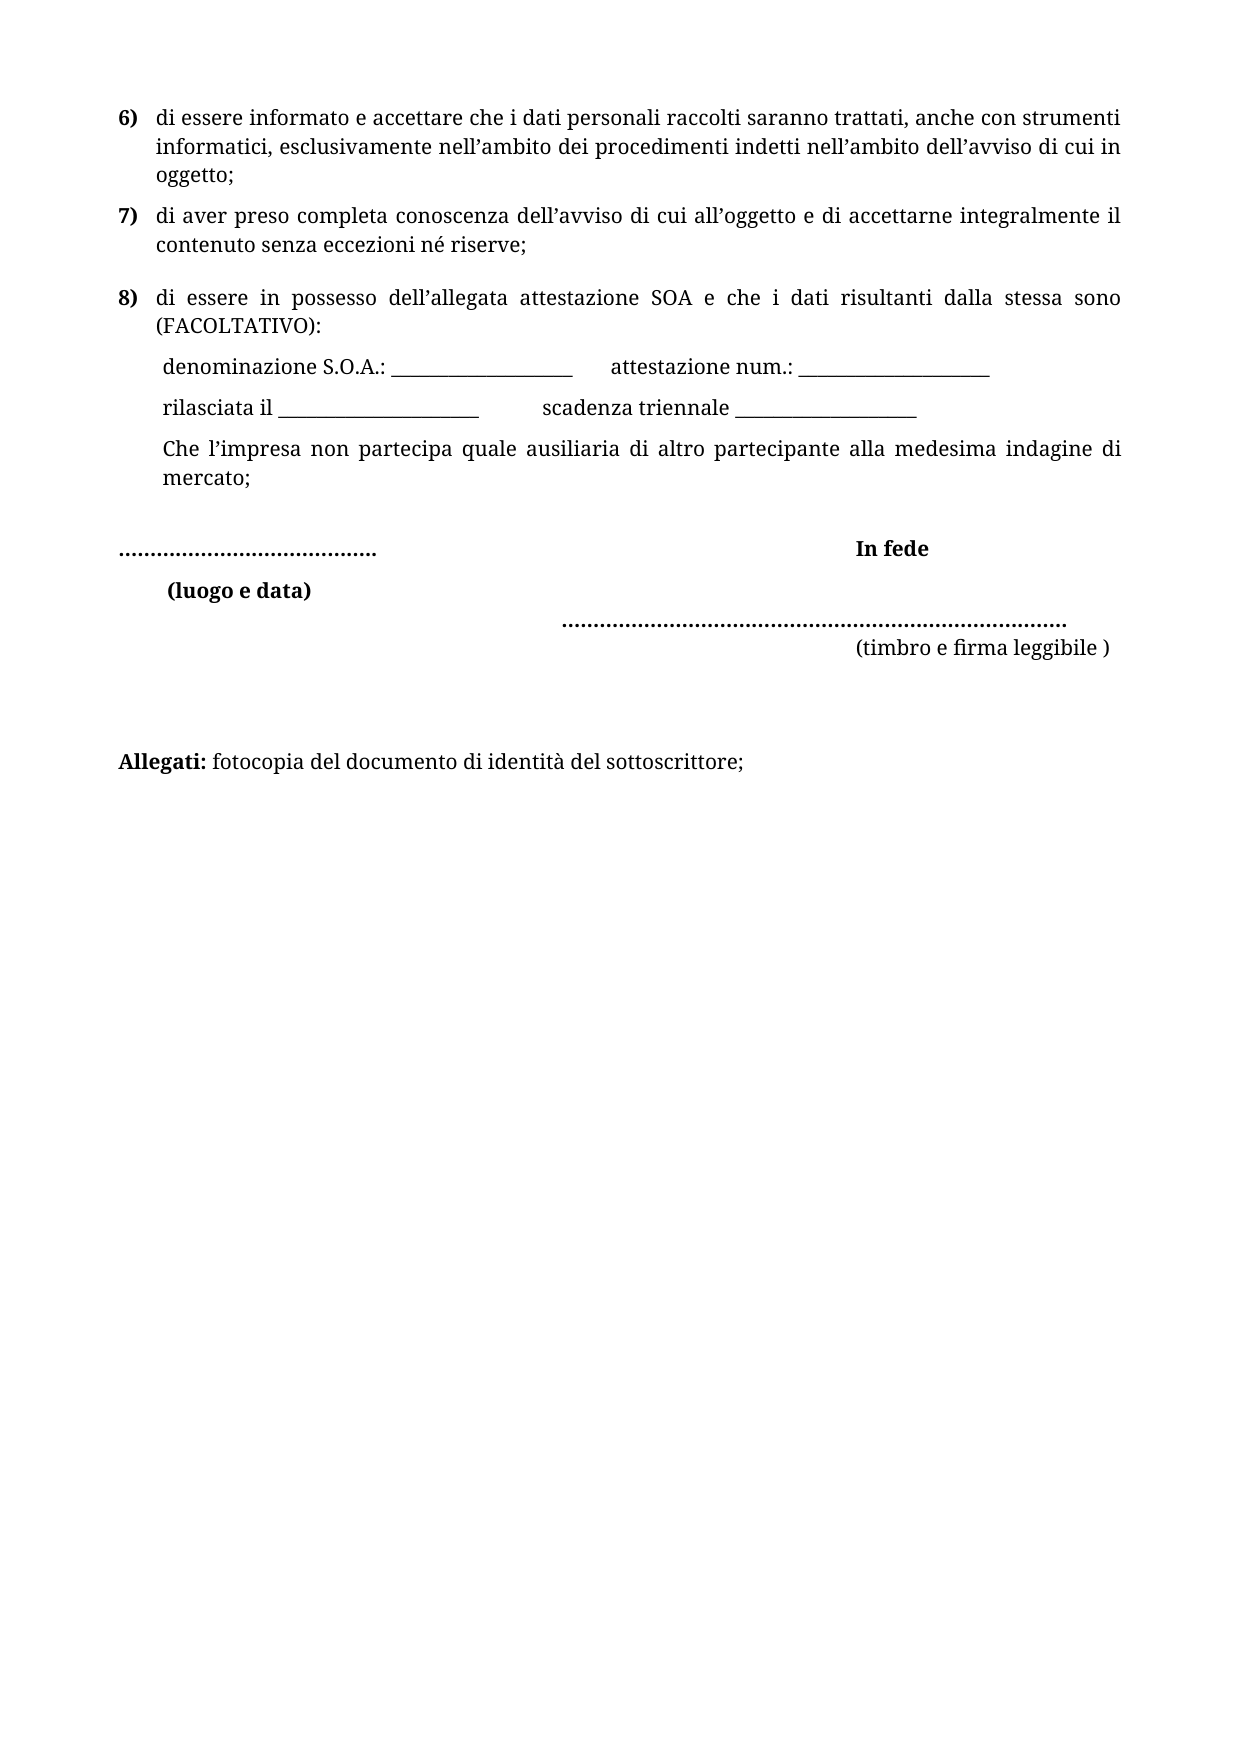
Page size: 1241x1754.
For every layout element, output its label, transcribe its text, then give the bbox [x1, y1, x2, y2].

text Che l’impresa non partecipa quale ausiliaria di altro partecipante alla medesima indagine di mercato; [162, 434, 1122, 491]
text Allegati: fotocopia del documento di identità del sottoscrittore; [118, 747, 1122, 776]
list di aver preso completa conoscenza dell’avviso di cui all’oggetto e di accettarne integralmente il contenuto senza eccezioni né riserve; [118, 201, 1122, 258]
list di essere informato e accettare che i dati personali raccolti saranno trattati, anche con strumenti informatici, esclusivamente nell’ambito dei procedimenti indetti nell’ambito dell’avviso di cui in oggetto; [118, 103, 1122, 189]
text (timbro e firma leggibile ) [118, 633, 1122, 662]
text denominazione S.O.A.: ___________________ attestazione num.: ____________________ [162, 352, 1122, 381]
text rilasciata il _____________________ scadenza triennale ___________________ [162, 393, 1122, 422]
text (luogo e data) …………………………………………………………………….. [118, 576, 1122, 633]
text ………………………………….. In fede [118, 534, 1122, 562]
list di essere in possesso dell’allegata attestazione SOA e che i dati risultanti dalla stessa sono (FACOLTATIVO): [118, 283, 1122, 340]
